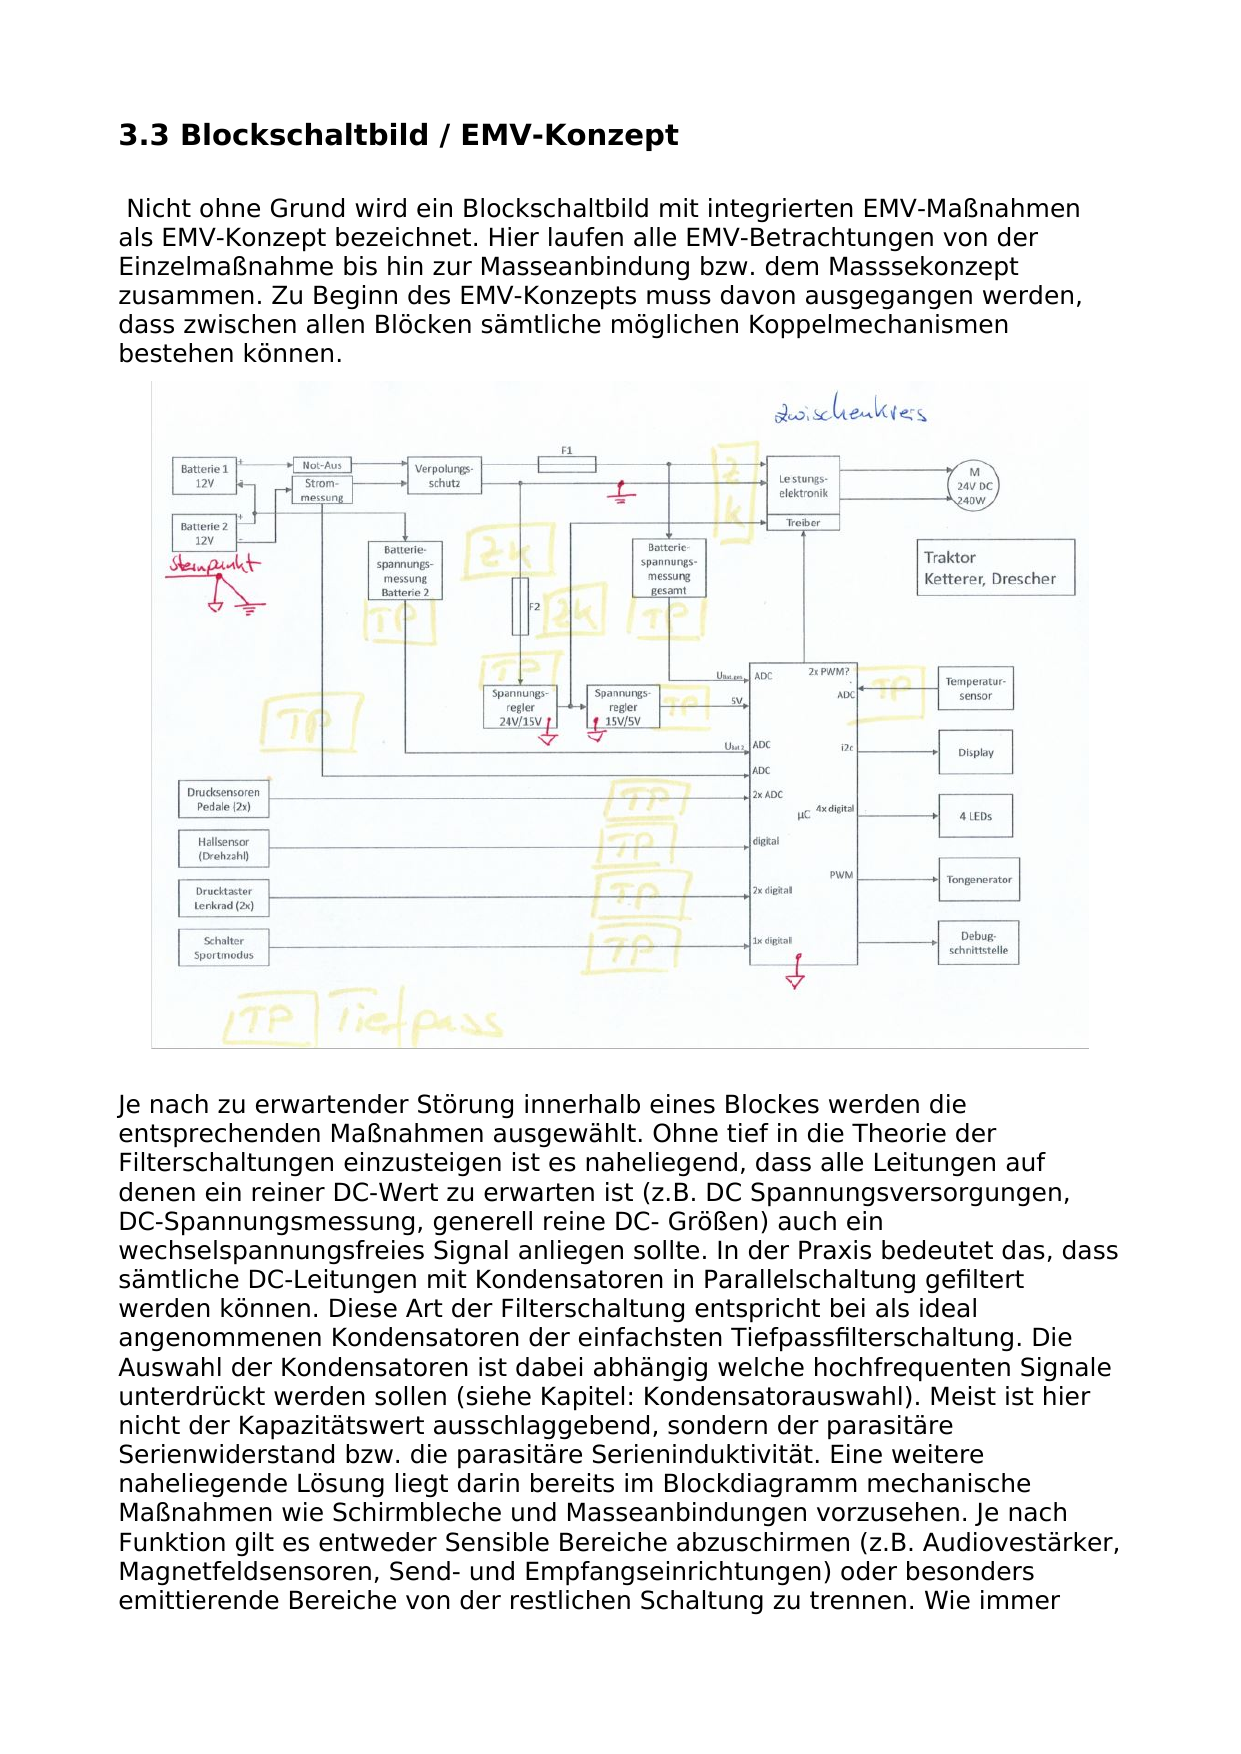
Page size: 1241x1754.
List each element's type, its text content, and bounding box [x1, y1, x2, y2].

picture [151, 381, 1089, 1049]
text Nicht ohne Grund wird ein Blockschaltbild mit integrierten EMV-Maßnahmen als EMV-Konzept bezeichnet. Hier laufen alle EMV-Betrachtungen von der Einzelmaßnahme bis hin zur Masseanbindung bzw. dem Masssekonzept zusammen. Zu Beginn des EMV-Konzepts muss davon ausgegangen werden, dass zwischen allen Blöcken sämtliche möglichen Koppelmechanismen bestehen können. [118, 164, 1122, 369]
text Je nach zu erwartender Störung innerhalb eines Blockes werden die entsprechenden Maßnahmen ausgewählt. Ohne tief in die Theorie der Filterschaltungen einzusteigen ist es naheliegend, dass alle Leitungen auf denen ein reiner DC-Wert zu erwarten ist (z.B. DC Spannungsversorgungen, DC-Spannungsmessung, generell reine DC- Größen) auch ein wechselspannungsfreies Signal anliegen sollte. In der Praxis bedeutet das, dass sämtliche DC-Leitungen mit Kondensatoren in Parallelschaltung gefiltert werden können. Diese Art der Filterschaltung entspricht bei als ideal angenommenen Kondensatoren der einfachsten Tiefpassfilterschaltung. Die Auswahl der Kondensatoren ist dabei abhängig welche hochfrequenten Signale unterdrückt werden sollen (siehe Kapitel: Kondensatorauswahl). Meist ist hier nicht der Kapazitätswert ausschlaggebend, sondern der parasitäre Serienwiderstand bzw. die parasitäre Serieninduktivität. Eine weitere naheliegende Lösung liegt darin bereits im Blockdiagramm mechanische Maßnahmen wie Schirmbleche und Masseanbindungen vorzusehen. Je nach Funktion gilt es entweder Sensible Bereiche abzuschirmen (z.B. Audiovestärker, Magnetfeldsensoren, Send- und Empfangseinrichtungen) oder besonders emittierende Bereiche von der restlichen Schaltung zu trennen. Wie immer [118, 1090, 1122, 1615]
subtitle 3.3 Blockschaltbild / EMV-Konzept [118, 118, 1122, 152]
